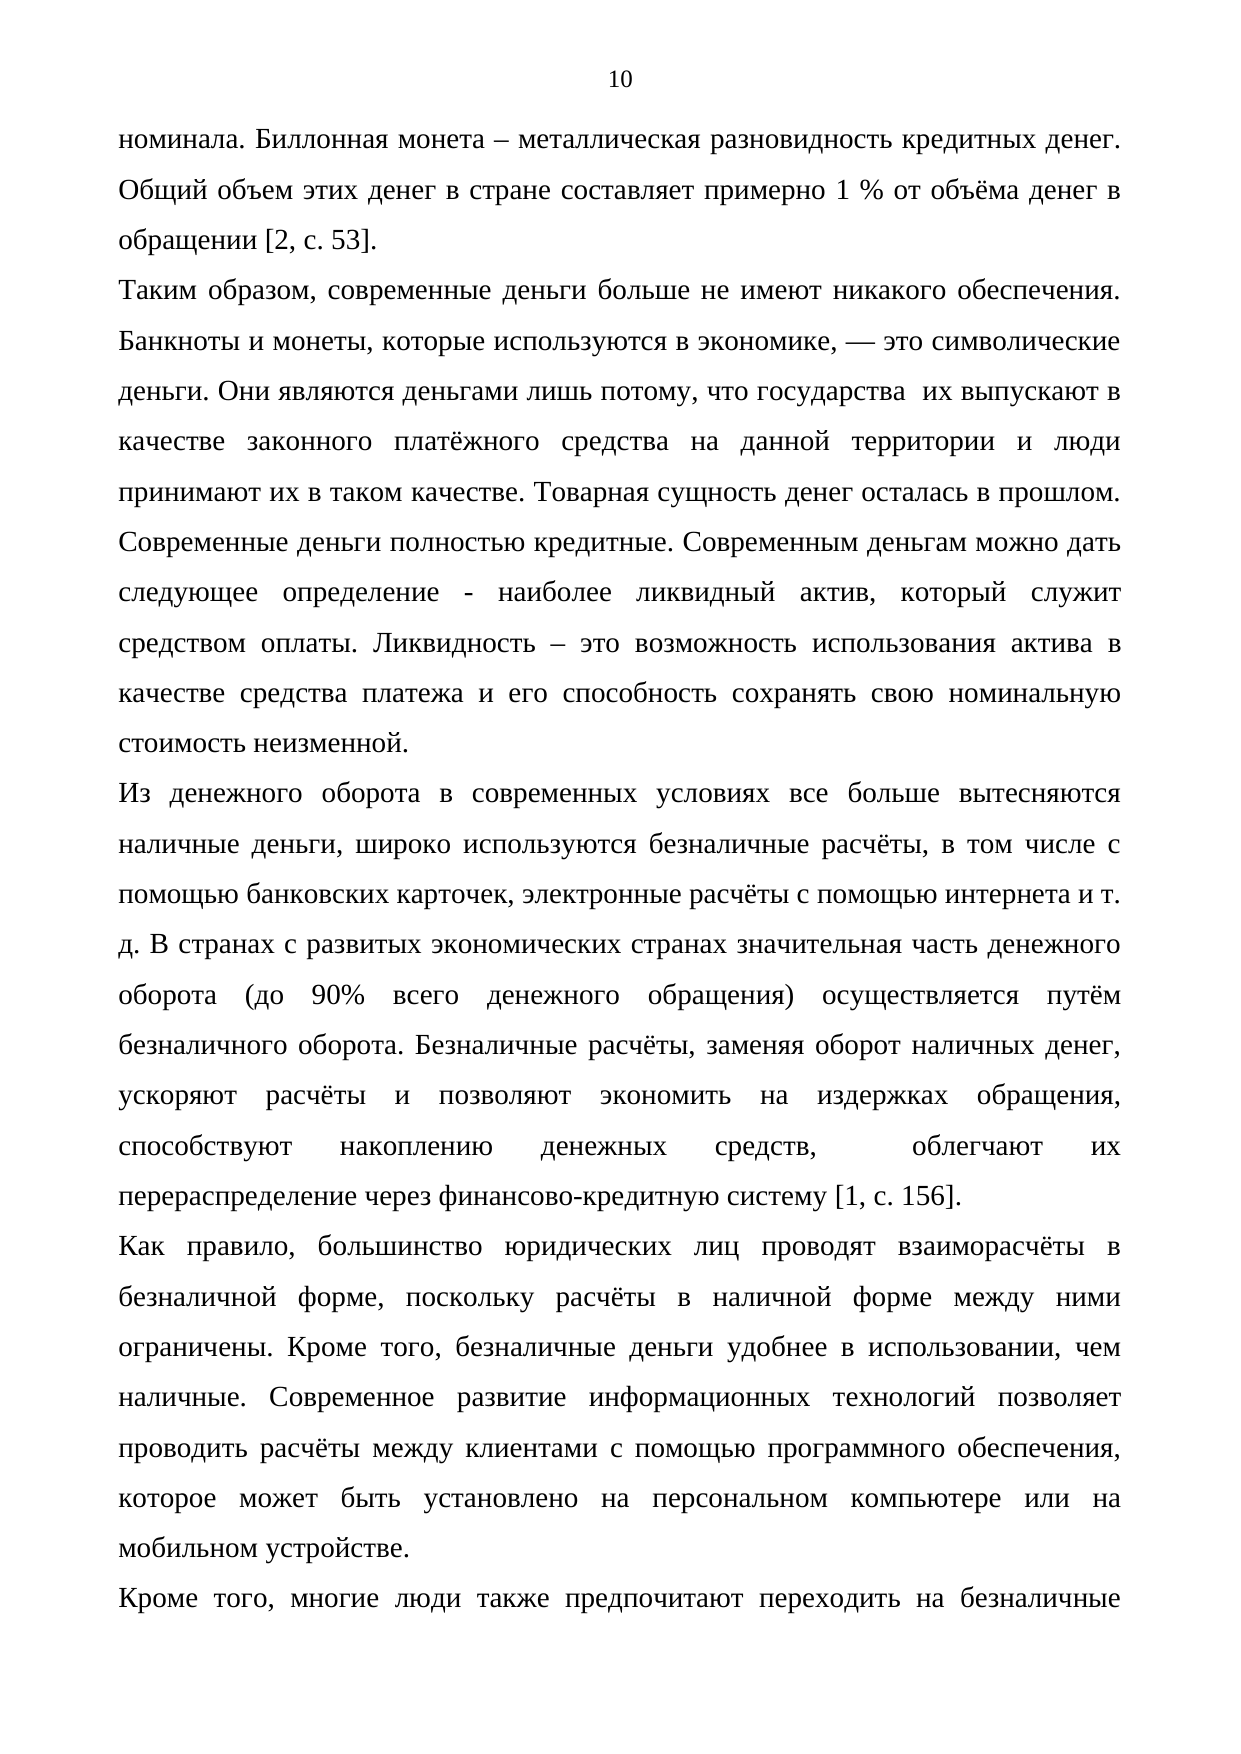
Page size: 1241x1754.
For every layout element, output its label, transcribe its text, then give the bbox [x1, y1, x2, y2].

text номинала. Биллонная монета – металлическая разновидность кредитных денег. Общий объем этих денег в стране составляет примерно 1 % от объёма денег в обращении [2, с. 53]. [118, 122, 1122, 256]
text Кроме того, многие люди также предпочитают переходить на безналичные [118, 1581, 1122, 1614]
text Как правило, большинство юридических лиц проводят взаиморасчёты в безналичной форме, поскольку расчёты в наличной форме между ними ограничены. Кроме того, безналичные деньги удобнее в использовании, чем наличные. Современное развитие информационных технологий позволяет проводить расчёты между клиентами с помощью программного обеспечения, которое может быть установлено на персональном компьютере или на мобильном устройстве. [118, 1228, 1122, 1564]
text Таким образом, современные деньги больше не имеют никакого обеспечения. Банкноты и монеты, которые используются в экономике, — это символические деньги. Они являются деньгами лишь потому, что государства их выпускают в качестве законного платёжного средства на данной территории и люди принимают их в таком качестве. Товарная сущность денег осталась в прошлом. Современные деньги полностью кредитные. Современным деньгам можно дать следующее определение - наиболее ликвидный актив, который служит средством оплаты. Ликвидность – это возможность использования актива в качестве средства платежа и его способность сохранять свою номинальную стоимость неизменной. [118, 272, 1122, 759]
text Из денежного оборота в современных условиях все больше вытесняются наличные деньги, широко используются безналичные расчёты, в том числе с помощью банковских карточек, электронные расчёты с помощью интернета и т. д. В странах с развитых экономических странах значительная часть денежного оборота (до 90% всего денежного обращения) осуществляется путём безналичного оборота. Безналичные расчёты, заменяя оборот наличных денег, ускоряют расчёты и позволяют экономить на издержках обращения, способствуют накоплению денежных средств, облегчают их перераспределение через финансово-кредитную систему [1, с. 156]. [118, 776, 1122, 1212]
